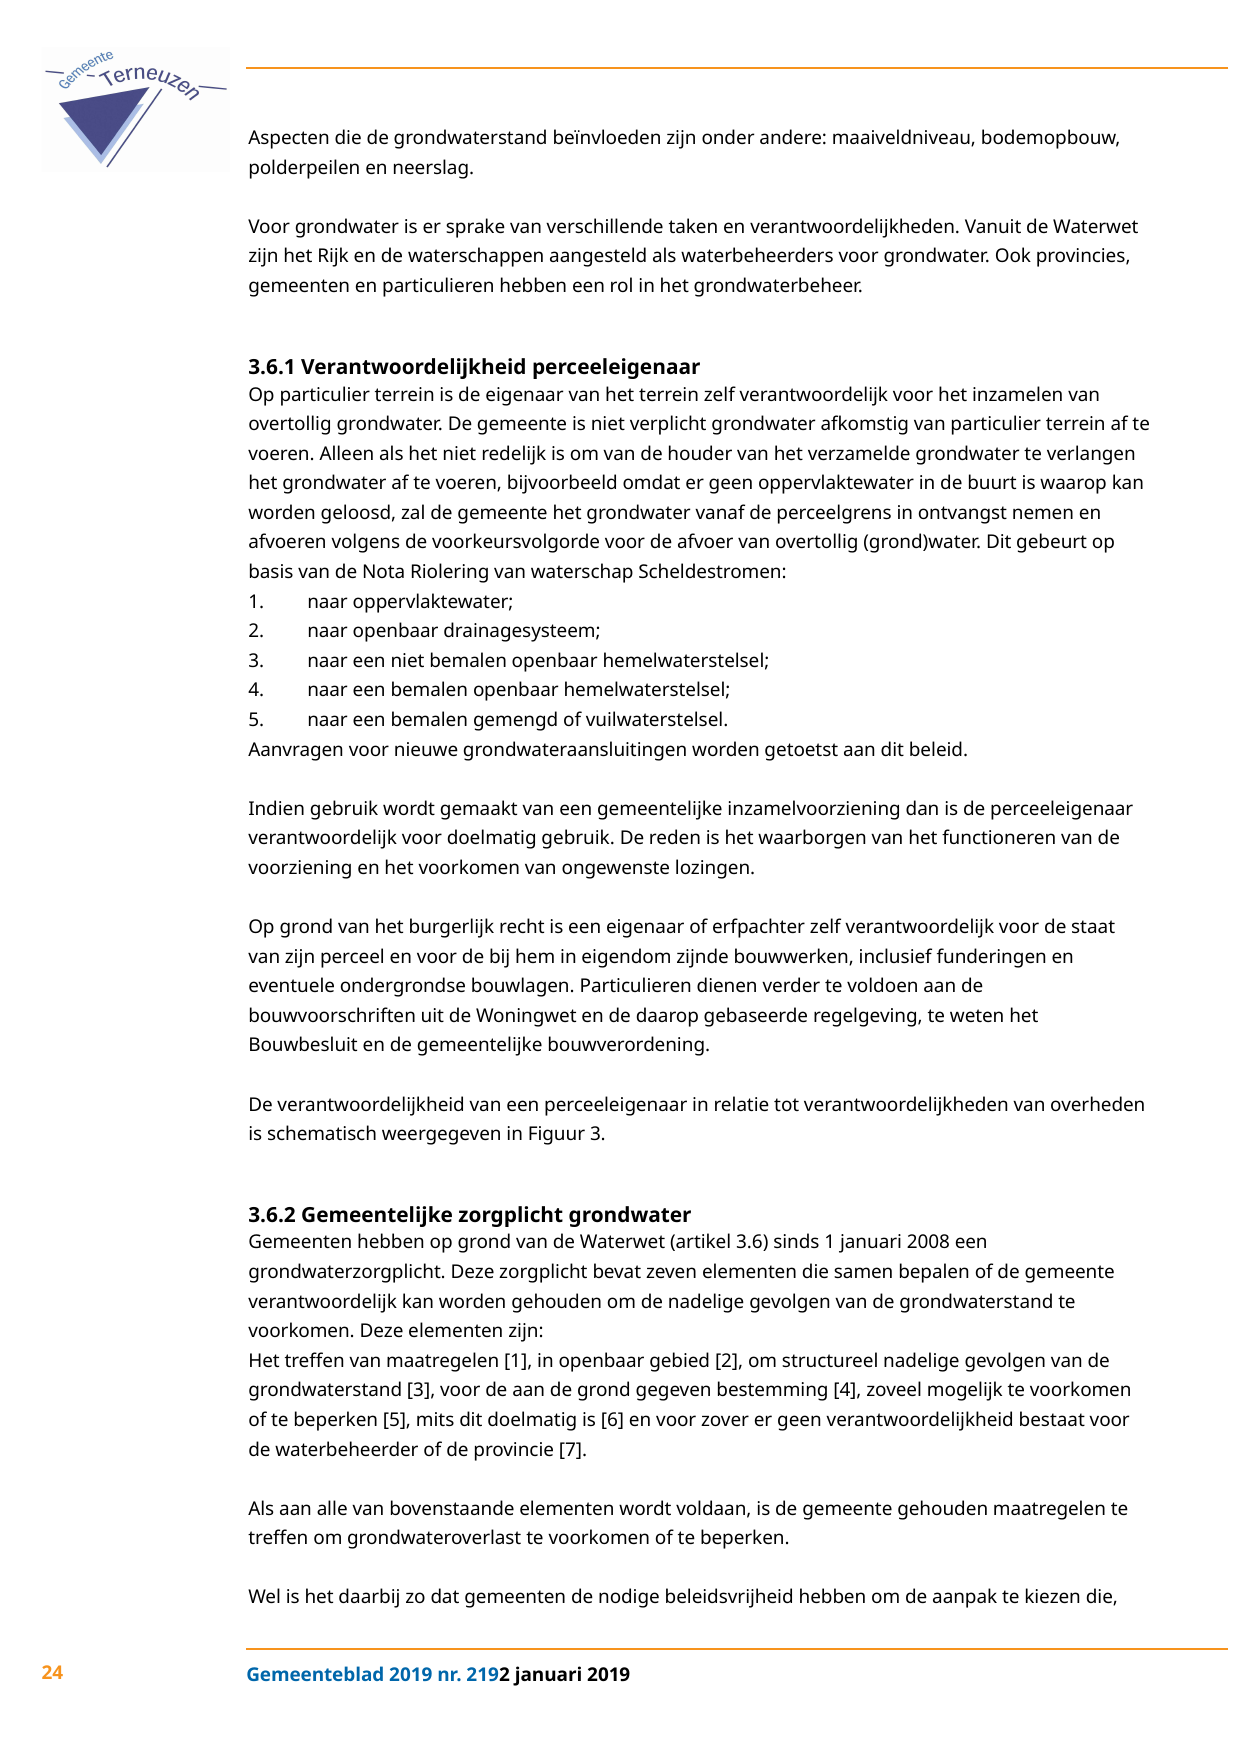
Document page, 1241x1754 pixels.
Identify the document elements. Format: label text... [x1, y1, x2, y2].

text Op particulier terrein is de eigenaar van het terrein zelf verantwoordelijk voor het inzamelen van overtollig grondwater. De gemeente is niet verplicht grondwater afkomstig van particulier terrein af te voeren. Alleen als het niet redelijk is om van de houder van het verzamelde grondwater te verlangen het grondwater af te voeren, bijvoorbeeld omdat er geen oppervlaktewater in de buurt is waarop kan worden geloosd, zal de gemeente het grondwater vanaf de perceelgrens in ontvangst nemen en afvoeren volgens de voorkeursvolgorde voor de afvoer van overtollig (grond)water. Dit gebeurt op basis van de Nota Riolering van waterschap Scheldestromen: [248, 381, 1152, 584]
list naar een bemalen gemengd of vuilwaterstelsel. [248, 706, 1152, 732]
text Aspecten die de grondwaterstand beïnvloeden zijn onder andere: maaiveldniveau, bodemopbouw, polderpeilen en neerslag. [248, 124, 1152, 180]
text Het treffen van maatregelen [1], in openbaar gebied [2], om structureel nadelige gevolgen van de grondwaterstand [3], voor de aan de grond gegeven bestemming [4], zoveel mogelijk te voorkomen of te beperken [5], mits dit doelmatig is [6] en voor zover er geen verantwoordelijkheid bestaat voor de waterbeheerder of de provincie [7]. [248, 1347, 1152, 1462]
text 3.6.2 Gemeentelijke zorgplicht grondwater [248, 1200, 1152, 1229]
text Wel is het daarbij zo dat gemeenten de nodige beleidsvrijheid hebben om de aanpak te kiezen die, [248, 1584, 1152, 1609]
list naar oppervlaktewater; [248, 588, 1152, 613]
list naar een bemalen openbaar hemelwaterstelsel; [248, 677, 1152, 702]
text Indien gebruik wordt gemaakt van een gemeentelijke inzamelvoorziening dan is de perceeleigenaar verantwoordelijk voor doelmatig gebruik. De reden is het waarborgen van het functioneren van de voorziening en het voorkomen van ongewenste lozingen. [248, 795, 1152, 880]
text Als aan alle van bovenstaande elementen wordt voldaan, is de gemeente gehouden maatregelen te treffen om grondwateroverlast te voorkomen of te beperken. [248, 1495, 1152, 1550]
text Voor grondwater is er sprake van verschillende taken en verantwoordelijkheden. Vanuit de Waterwet zijn het Rijk en de waterschappen aangesteld als waterbeheerders voor grondwater. Ook provincies, gemeenten en particulieren hebben een rol in het grondwaterbeheer. [248, 213, 1152, 298]
text Gemeenten hebben op grond van de Waterwet (artikel 3.6) sinds 1 januari 2008 een grondwaterzorgplicht. Deze zorgplicht bevat zeven elementen die samen bepalen of de gemeente verantwoordelijk kan worden gehouden om de nadelige gevolgen van de grondwaterstand te voorkomen. Deze elementen zijn: [248, 1229, 1152, 1343]
text De verantwoordelijkheid van een perceeleigenaar in relatie tot verantwoordelijkheden van overheden is schematisch weergegeven in Figuur 3. [248, 1091, 1152, 1146]
list naar een niet bemalen openbaar hemelwaterstelsel; [248, 647, 1152, 673]
list naar openbaar drainagesysteem; [248, 617, 1152, 643]
picture [41, 47, 231, 172]
text Op grond van het burgerlijk recht is een eigenaar of erfpachter zelf verantwoordelijk voor de staat van zijn perceel en voor de bij hem in eigendom zijnde bouwwerken, inclusief funderingen en eventuele ondergrondse bouwlagen. Particulieren dienen verder te voldoen aan de bouwvoorschriften uit de Woningwet en de daarop gebaseerde regelgeving, te weten het Bouwbesluit en de gemeentelijke bouwverordening. [248, 913, 1152, 1057]
text Aanvragen voor nieuwe grondwateraansluitingen worden getoetst aan dit beleid. [248, 736, 1152, 761]
text 3.6.1 Verantwoordelijkheid perceeleigenaar [248, 352, 1152, 381]
